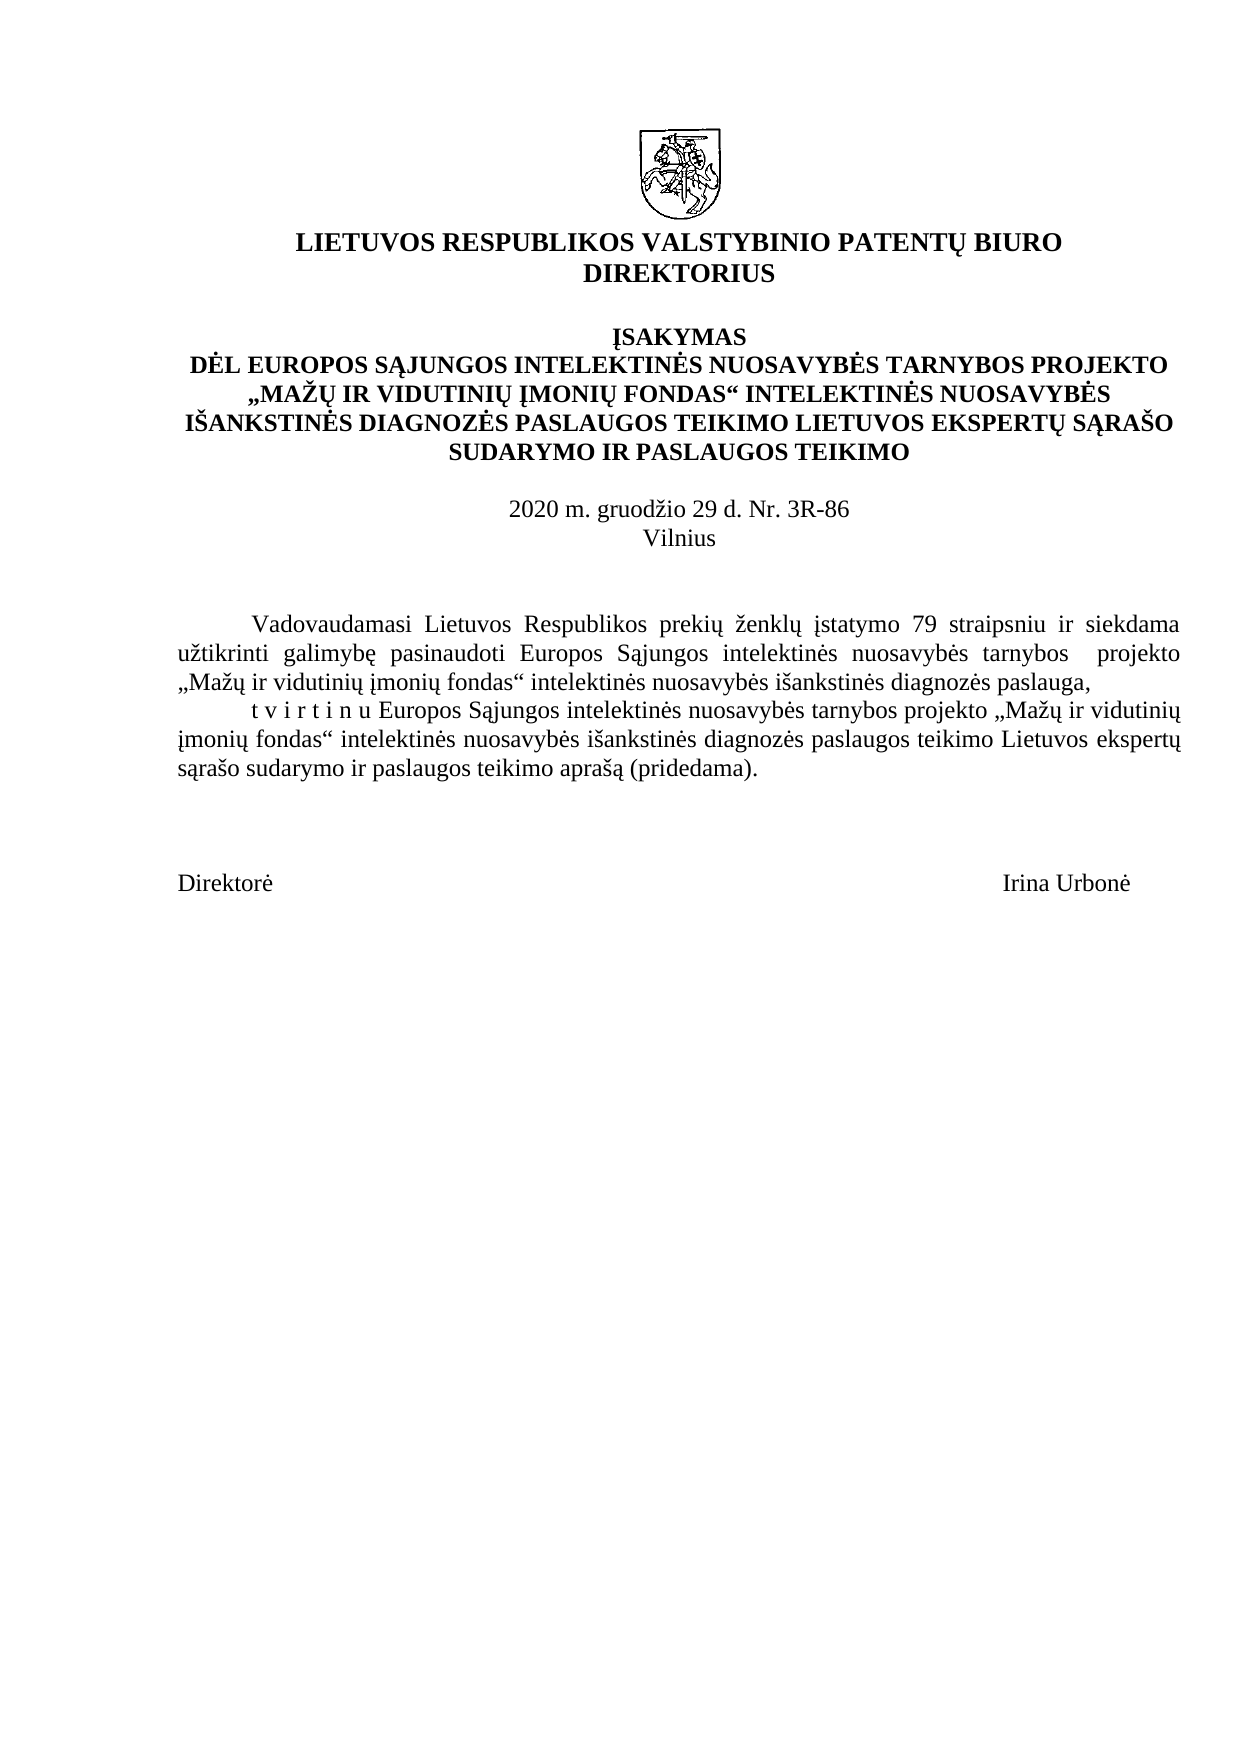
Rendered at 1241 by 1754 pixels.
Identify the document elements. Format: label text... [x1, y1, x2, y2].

text DIREKTORIUS [177, 257, 1181, 288]
text ĮSAKYMAS [177, 322, 1181, 351]
text 2020 m. gruodžio 29 d. Nr. 3R-86 [177, 494, 1181, 523]
text LIETUVOS RESPUBLIKOS VALSTYBINIO PATENTŲ BIURO [177, 226, 1181, 257]
text Direktorė Irina Urbonė [177, 868, 1181, 897]
text DĖL EUROPOS SĄJUNGOS INTELEKTINĖS NUOSAVYBĖS TARNYBOS PROJEKTO „MAŽŲ IR VIDUTINIŲ ĮMONIŲ FONDAS“ INTELEKTINĖS NUOSAVYBĖS IŠANKSTINĖS DIAGNOZĖS PASLAUGOS TEIKIMO LIETUVOS EKSPERTŲ SĄRAŠO SUDARYMO IR PASLAUGOS TEIKIMO [177, 351, 1181, 466]
text t v i r t i n u Europos Sąjungos intelektinės nuosavybės tarnybos projekto „Mažų ir vidutinių įmonių fondas“ intelektinės nuosavybės išankstinės diagnozės paslaugos teikimo Lietuvos ekspertų sąrašo sudarymo ir paslaugos teikimo aprašą (pridedama). [177, 696, 1181, 782]
text Vilnius [177, 523, 1181, 552]
text Vadovaudamasi Lietuvos Respublikos prekių ženklų įstatymo 79 straipsniu ir siekdama užtikrinti galimybę pasinaudoti Europos Sąjungos intelektinės nuosavybės tarnybos projekto „Mažų ir vidutinių įmonių fondas“ intelektinės nuosavybės išankstinės diagnozės paslauga, [177, 609, 1181, 696]
